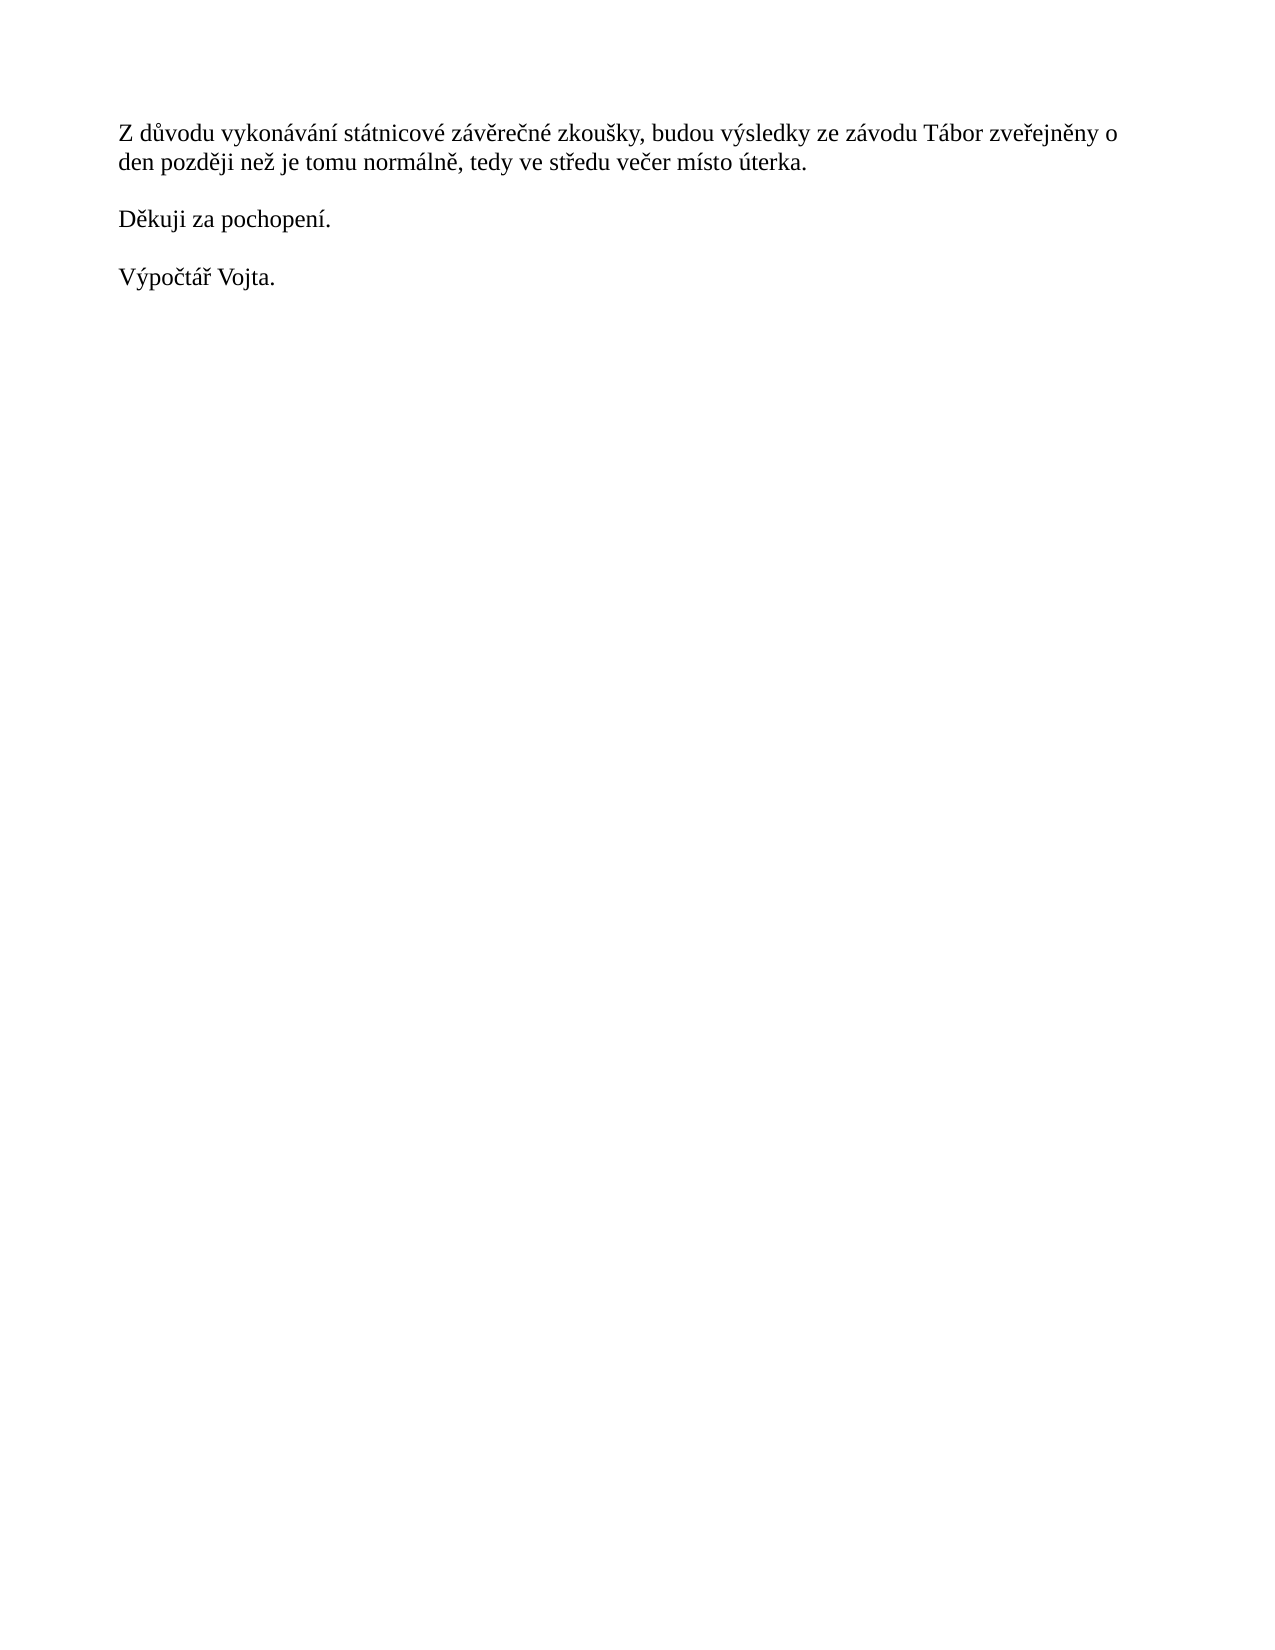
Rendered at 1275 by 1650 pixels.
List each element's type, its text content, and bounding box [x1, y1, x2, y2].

text Z důvodu vykonávání státnicové závěrečné zkoušky, budou výsledky ze závodu Tábor zveřejněny o den později než je tomu normálně, tedy ve středu večer místo úterka. [118, 118, 1157, 176]
text Výpočtář Vojta. [118, 262, 1157, 291]
text Děkuji za pochopení. [118, 204, 1157, 233]
